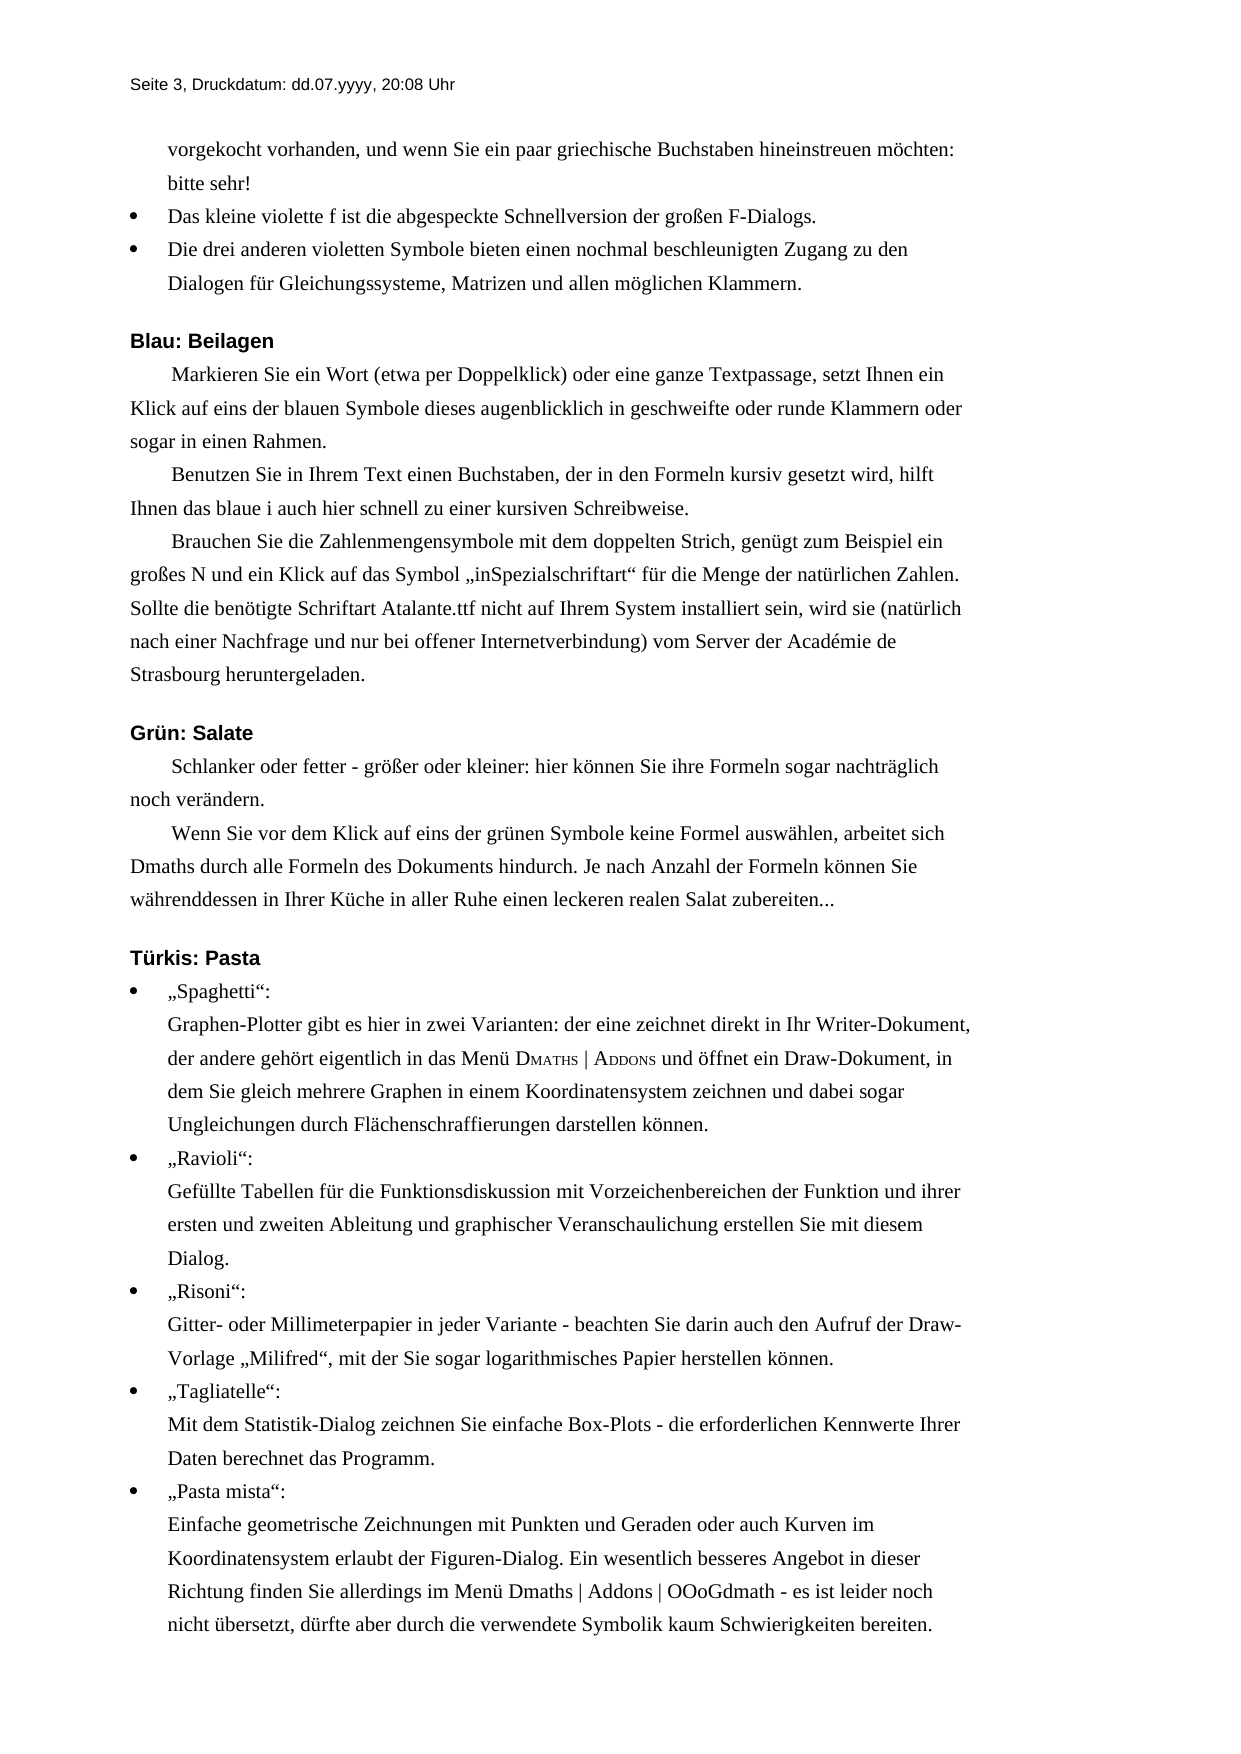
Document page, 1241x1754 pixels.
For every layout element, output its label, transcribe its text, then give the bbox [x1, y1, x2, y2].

text Markieren Sie ein Wort (etwa per Doppelklick) oder eine ganze Textpassage, setzt Ihnen ein Klick auf eins der blauen Symbole dieses augenblicklich in geschweifte oder runde Klammern oder sogar in einen Rahmen. [130, 355, 974, 455]
text Türkis: Pasta [130, 938, 974, 972]
text Grün: Salate [130, 713, 974, 747]
list „Risoni“: Gitter- oder Millimeterpapier in jeder Variante - beachten Sie darin auch den Aufruf der Draw-Vorlage „Milifred“, mit der Sie sogar logarithmisches Papier herstellen können. [130, 1272, 974, 1372]
text Benutzen Sie in Ihrem Text einen Buchstaben, der in den Formeln kursiv gesetzt wird, hilft Ihnen das blaue i auch hier schnell zu einer kursiven Schreibweise. [130, 455, 974, 522]
list „Pasta mista“: Einfache geometrische Zeichnungen mit Punkten und Geraden oder auch Kurven im Koordinatensystem erlaubt der Figuren-Dialog. Ein wesentlich besseres Angebot in dieser Richtung finden Sie allerdings im Menü Dmaths | Addons | OOoGdmath - es ist leider noch nicht übersetzt, dürfte aber durch die verwendete Symbolik kaum Schwierigkeiten bereiten. [130, 1472, 974, 1638]
list „Ravioli“: Gefüllte Tabellen für die Funktionsdiskussion mit Vorzeichenbereichen der Funktion und ihrer ersten und zweiten Ableitung und graphischer Veranschaulichung erstellen Sie mit diesem Dialog. [130, 1138, 974, 1272]
list Die drei anderen violetten Symbole bieten einen nochmal beschleunigten Zugang zu den Dialogen für Gleichungssysteme, Matrizen und allen möglichen Klammern. [130, 230, 974, 297]
list Das kleine violette f ist die abgespeckte Schnellversion der großen F-Dialogs. [130, 197, 974, 230]
list „Spaghetti“: Graphen-Plotter gibt es hier in zwei Varianten: der eine zeichnet direkt in Ihr Writer-Dokument, der andere gehört eigentlich in das Menü Dmaths | Addons und öffnet ein Draw-Dokument, in dem Sie gleich mehrere Graphen in einem Koordinatensystem zeichnen und dabei sogar Ungleichungen durch Flächenschraffierungen darstellen können. [130, 972, 974, 1138]
list vorgekocht vorhanden, und wenn Sie ein paar griechische Buchstaben hineinstreuen möchten: bitte sehr! [130, 130, 974, 197]
list „Tagliatelle“: Mit dem Statistik-Dialog zeichnen Sie einfache Box-Plots - die erforderlichen Kennwerte Ihrer Daten berechnet das Programm. [130, 1372, 974, 1472]
text Brauchen Sie die Zahlenmengensymbole mit dem doppelten Strich, genügt zum Beispiel ein großes N und ein Klick auf das Symbol „inSpezialschriftart“ für die Menge der natürlichen Zahlen. Sollte die benötigte Schriftart Atalante.ttf nicht auf Ihrem System installiert sein, wird sie (natürlich nach einer Nachfrage und nur bei offener Internetverbindung) vom Server der Académie de Strasbourg heruntergeladen. [130, 522, 974, 688]
text Schlanker oder fetter - größer oder kleiner: hier können Sie ihre Formeln sogar nachträglich noch verändern. [130, 747, 974, 813]
text Blau: Beilagen [130, 322, 974, 355]
text Wenn Sie vor dem Klick auf eins der grünen Symbole keine Formel auswählen, arbeitet sich Dmaths durch alle Formeln des Dokuments hindurch. Je nach Anzahl der Formeln können Sie währenddessen in Ihrer Küche in aller Ruhe einen leckeren realen Salat zubereiten... [130, 813, 974, 913]
